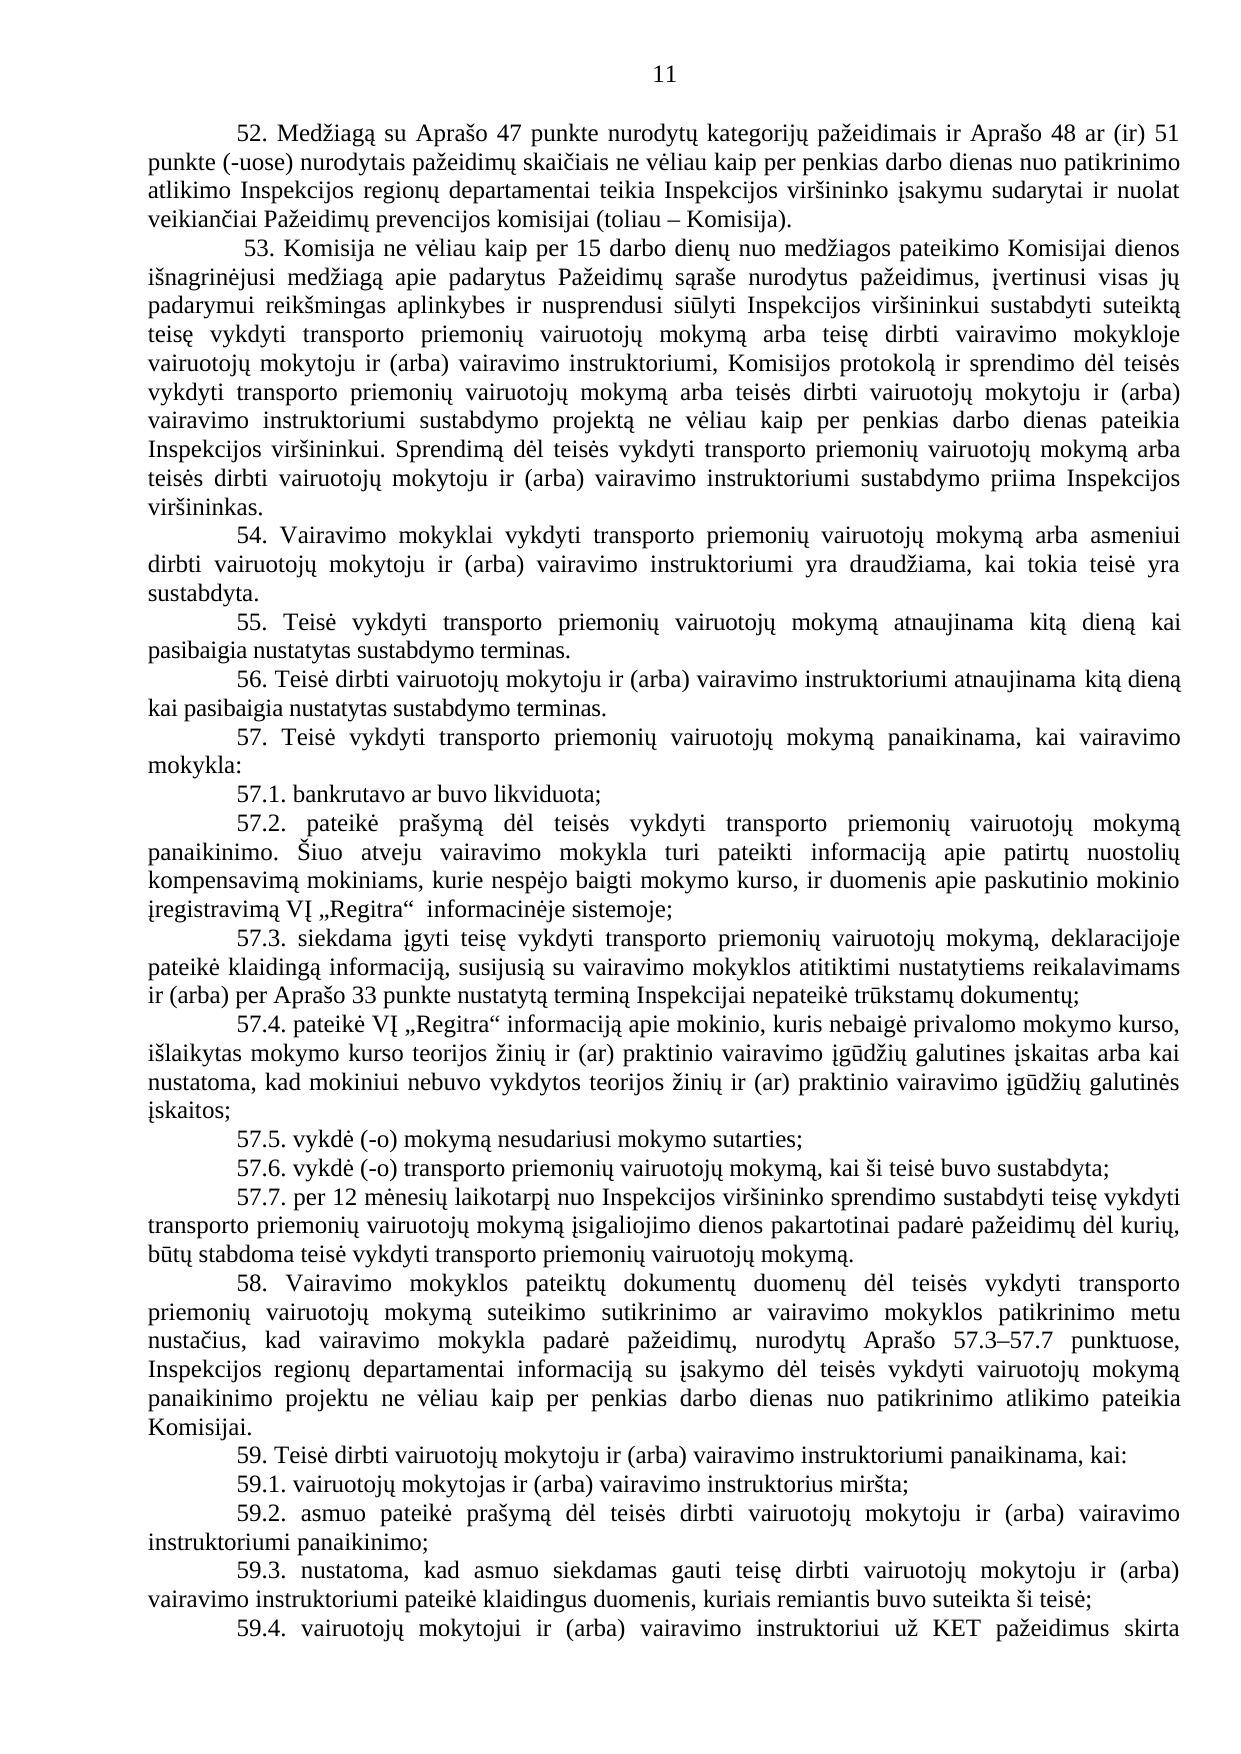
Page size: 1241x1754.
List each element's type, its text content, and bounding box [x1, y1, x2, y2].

text 52. Medžiagą su Aprašo 47 punkte nurodytų kategorijų pažeidimais ir Aprašo 48 ar (ir) 51 punkte (-uose) nurodytais pažeidimų skaičiais ne vėliau kaip per penkias darbo dienas nuo patikrinimo atlikimo Inspekcijos regionų departamentai teikia Inspekcijos viršininko įsakymu sudarytai ir nuolat veikiančiai Pažeidimų prevencijos komisijai (toliau – Komisija). [148, 118, 1181, 233]
text 54. Vairavimo mokyklai vykdyti transporto priemonių vairuotojų mokymą arba asmeniui dirbti vairuotojų mokytoju ir (arba) vairavimo instruktoriumi yra draudžiama, kai tokia teisė yra sustabdyta. [148, 521, 1181, 607]
text 57.2. pateikė prašymą dėl teisės vykdyti transporto priemonių vairuotojų mokymą panaikinimo. Šiuo atveju vairavimo mokykla turi pateikti informaciją apie patirtų nuostolių kompensavimą mokiniams, kurie nespėjo baigti mokymo kurso, ir duomenis apie paskutinio mokinio įregistravimą VĮ „Regitra“ informacinėje sistemoje; [148, 808, 1181, 923]
text 55. Teisė vykdyti transporto priemonių vairuotojų mokymą atnaujinama kitą dieną kai pasibaigia nustatytas sustabdymo terminas. [148, 607, 1181, 664]
text 57.1. bankrutavo ar buvo likviduota; [148, 779, 1181, 808]
text 59.1. vairuotojų mokytojas ir (arba) vairavimo instruktorius miršta; [148, 1469, 1181, 1498]
text 57.4. pateikė VĮ „Regitra“ informaciją apie mokinio, kuris nebaigė privalomo mokymo kurso, išlaikytas mokymo kurso teorijos žinių ir (ar) praktinio vairavimo įgūdžių galutines įskaitas arba kai nustatoma, kad mokiniui nebuvo vykdytos teorijos žinių ir (ar) praktinio vairavimo įgūdžių galutinės įskaitos; [148, 1009, 1181, 1124]
text 59.2. asmuo pateikė prašymą dėl teisės dirbti vairuotojų mokytoju ir (arba) vairavimo instruktoriumi panaikinimo; [148, 1498, 1181, 1556]
text 59.4. vairuotojų mokytojui ir (arba) vairavimo instruktoriui už KET pažeidimus skirta [148, 1613, 1181, 1642]
text 57. Teisė vykdyti transporto priemonių vairuotojų mokymą panaikinama, kai vairavimo mokykla: [148, 722, 1181, 779]
text 57.5. vykdė (-o) mokymą nesudariusi mokymo sutarties; [148, 1124, 1181, 1153]
text 56. Teisė dirbti vairuotojų mokytoju ir (arba) vairavimo instruktoriumi atnaujinama kitą dieną kai pasibaigia nustatytas sustabdymo terminas. [148, 664, 1181, 722]
text 57.3. siekdama įgyti teisę vykdyti transporto priemonių vairuotojų mokymą, deklaracijoje pateikė klaidingą informaciją, susijusią su vairavimo mokyklos atitiktimi nustatytiems reikalavimams ir (arba) per Aprašo 33 punkte nustatytą terminą Inspekcijai nepateikė trūkstamų dokumentų; [148, 923, 1181, 1009]
text 57.6. vykdė (-o) transporto priemonių vairuotojų mokymą, kai ši teisė buvo sustabdyta; [148, 1153, 1181, 1182]
text 58. Vairavimo mokyklos pateiktų dokumentų duomenų dėl teisės vykdyti transporto priemonių vairuotojų mokymą suteikimo sutikrinimo ar vairavimo mokyklos patikrinimo metu nustačius, kad vairavimo mokykla padarė pažeidimų, nurodytų Aprašo 57.3–57.7 punktuose, Inspekcijos regionų departamentai informaciją su įsakymo dėl teisės vykdyti vairuotojų mokymą panaikinimo projektu ne vėliau kaip per penkias darbo dienas nuo patikrinimo atlikimo pateikia Komisijai. [148, 1268, 1181, 1441]
text 59.3. nustatoma, kad asmuo siekdamas gauti teisę dirbti vairuotojų mokytoju ir (arba) vairavimo instruktoriumi pateikė klaidingus duomenis, kuriais remiantis buvo suteikta ši teisė; [148, 1556, 1181, 1613]
text 53. Komisija ne vėliau kaip per 15 darbo dienų nuo medžiagos pateikimo Komisijai dienos išnagrinėjusi medžiagą apie padarytus Pažeidimų sąraše nurodytus pažeidimus, įvertinusi visas jų padarymui reikšmingas aplinkybes ir nusprendusi siūlyti Inspekcijos viršininkui sustabdyti suteiktą teisę vykdyti transporto priemonių vairuotojų mokymą arba teisę dirbti vairavimo mokykloje vairuotojų mokytoju ir (arba) vairavimo instruktoriumi, Komisijos protokolą ir sprendimo dėl teisės vykdyti transporto priemonių vairuotojų mokymą arba teisės dirbti vairuotojų mokytoju ir (arba) vairavimo instruktoriumi sustabdymo projektą ne vėliau kaip per penkias darbo dienas pateikia Inspekcijos viršininkui. Sprendimą dėl teisės vykdyti transporto priemonių vairuotojų mokymą arba teisės dirbti vairuotojų mokytoju ir (arba) vairavimo instruktoriumi sustabdymo priima Inspekcijos viršininkas. [148, 233, 1181, 521]
text 59. Teisė dirbti vairuotojų mokytoju ir (arba) vairavimo instruktoriumi panaikinama, kai: [148, 1441, 1181, 1469]
text 57.7. per 12 mėnesių laikotarpį nuo Inspekcijos viršininko sprendimo sustabdyti teisę vykdyti transporto priemonių vairuotojų mokymą įsigaliojimo dienos pakartotinai padarė pažeidimų dėl kurių, būtų stabdoma teisė vykdyti transporto priemonių vairuotojų mokymą. [148, 1182, 1181, 1268]
